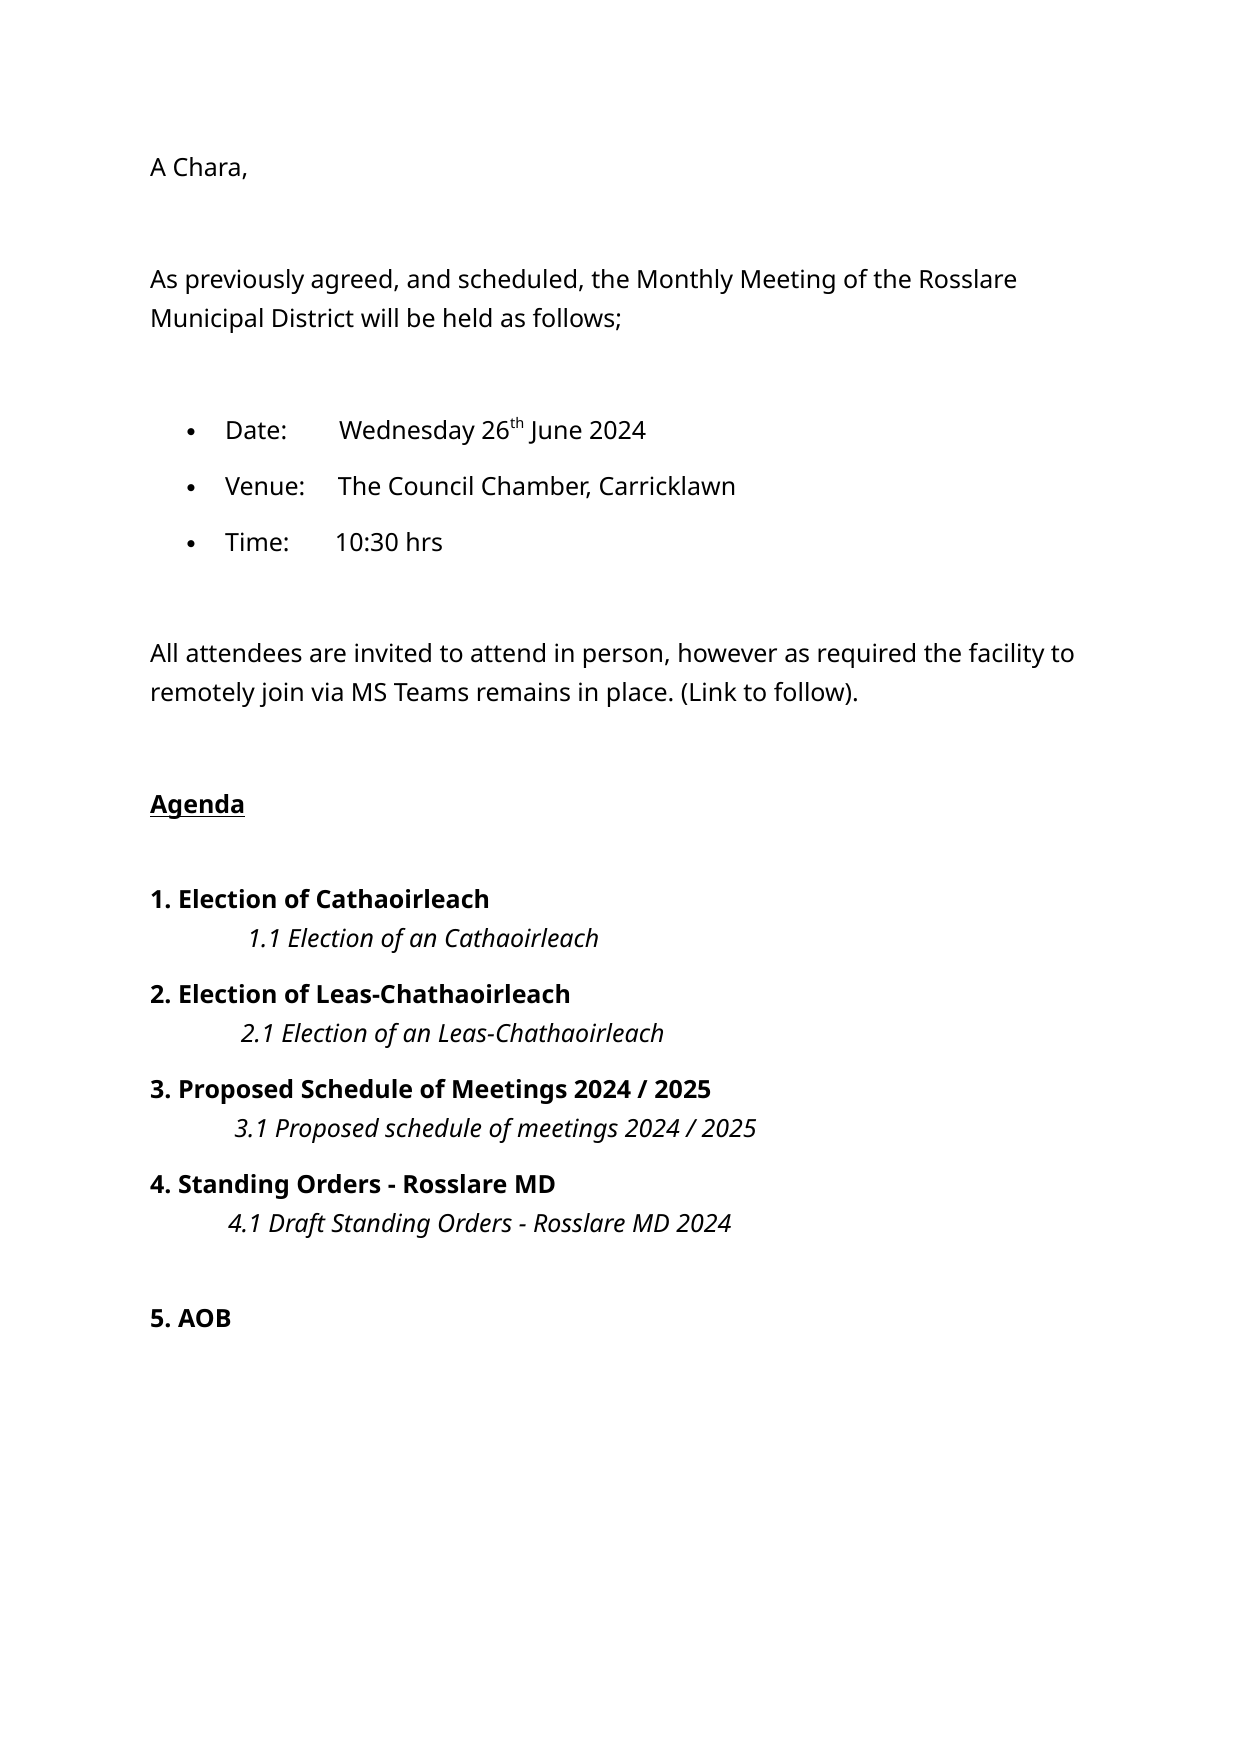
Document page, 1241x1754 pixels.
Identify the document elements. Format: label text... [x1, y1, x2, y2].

list Venue: The Council Chamber, Carricklawn [187, 468, 1090, 502]
list Date: Wednesday 26th June 2024 [187, 412, 1090, 447]
text 3. Proposed Schedule of Meetings 2024 / 2025 3.1 Proposed schedule of meetings 2024 / 2025 [150, 1072, 1090, 1145]
text 4. Standing Orders - Rosslare MD 4.1 Draft Standing Orders - Rosslare MD 2024 [150, 1167, 1090, 1240]
text Agenda [150, 787, 1090, 821]
text 1. Election of Cathaoirleach 1.1 Election of an Cathaoirleach [150, 842, 1090, 955]
text 5. AOB [150, 1262, 1090, 1335]
text 2. Election of Leas-Chathaoirleach 2.1 Election of an Leas-Chathaoirleach [150, 977, 1090, 1050]
text A Chara, [150, 150, 1090, 184]
text All attendees are invited to attend in person, however as required the facility to remotely join via MS Teams remains in place. (Link to follow). [150, 636, 1090, 709]
text As previously agreed, and scheduled, the Monthly Meeting of the Rosslare Municipal District will be held as follows; [150, 262, 1090, 335]
list Time: 10:30 hrs [187, 524, 1090, 558]
